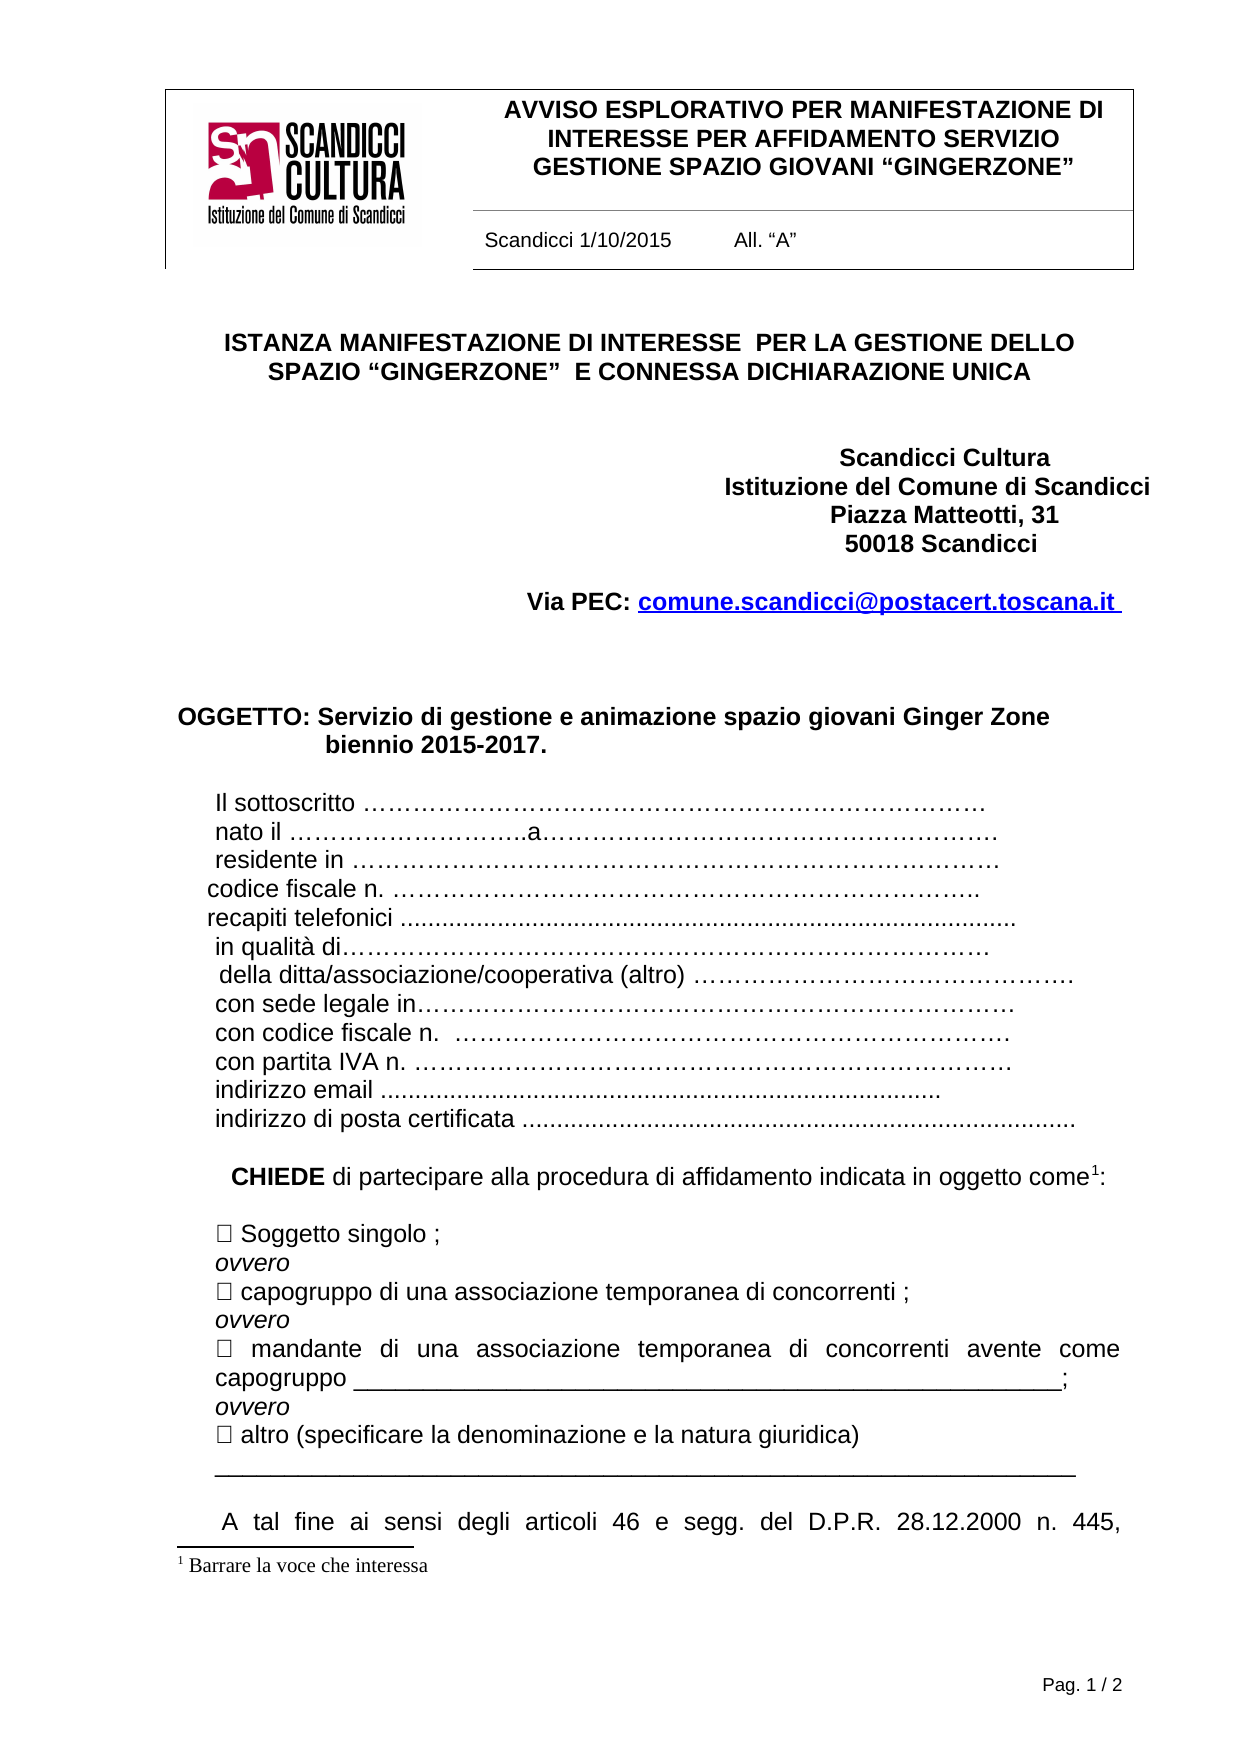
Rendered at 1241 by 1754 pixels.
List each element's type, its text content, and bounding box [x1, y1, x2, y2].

text della ditta/associazione/cooperativa (altro) ………………………………………. [177, 960, 1122, 989]
text  altro (specificare la denominazione e la natura giuridica) [215, 1420, 1122, 1449]
text Scandicci Cultura [693, 443, 1122, 472]
text 50018 Scandicci [693, 529, 1122, 558]
text ovvero [215, 1248, 1122, 1277]
text Via PEC: comune.scandicci@postacert.toscana.it [177, 587, 1122, 615]
text  mandante di una associazione temporanea di concorrenti avente come capogruppo ___________________________________________________; [215, 1334, 1122, 1392]
text nato il ………………………..a………………………………………………. [215, 817, 1122, 845]
text Barrare la voce che interessa [177, 1553, 1122, 1577]
text codice fiscale n. …………………………………………………………….. [207, 874, 1122, 903]
text  Soggetto singolo ; [177, 1219, 1122, 1248]
text residente in …………………………………………………………………… [215, 845, 1122, 874]
text indirizzo email ................................................................................. [215, 1075, 1122, 1104]
text CHIEDE di partecipare alla procedura di affidamento indicata in oggetto come: [215, 1162, 1122, 1190]
picture [193, 103, 422, 247]
text Istituzione del Comune di Scandicci [693, 472, 1181, 500]
text Piazza Matteotti, 31 [693, 500, 1122, 529]
text con partita IVA n. ……………………………………………………………… [215, 1047, 1122, 1075]
text ovvero [215, 1392, 1122, 1420]
text  capogruppo di una associazione temporanea di concorrenti ; [215, 1277, 1122, 1305]
text OGGETTO: Servizio di gestione e animazione spazio giovani Ginger Zone biennio 2015-2017. [177, 702, 1122, 759]
text ______________________________________________________________ [215, 1449, 1122, 1478]
text Il sottoscritto ………………………………………………………………… [215, 788, 1122, 817]
text ISTANZA MANIFESTAZIONE DI INTERESSE PER LA GESTIONE DELLO SPAZIO “GINGERZONE” E CONNESSA DICHIARAZIONE UNICA [177, 328, 1122, 385]
text ovvero [215, 1305, 1122, 1334]
text recapiti telefonici ......................................................................................... [207, 903, 1122, 932]
text A tal fine ai sensi degli articoli 46 e segg. del D.P.R. 28.12.2000 n. 445, [221, 1507, 1122, 1535]
text con sede legale in……………………………………………………………… [215, 989, 1122, 1018]
text con codice fiscale n. …………………………………………………………. [215, 1018, 1122, 1047]
text in qualità di…………………………………………………………………… [215, 932, 1122, 960]
text indirizzo di posta certificata ................................................................................ [215, 1104, 1122, 1133]
